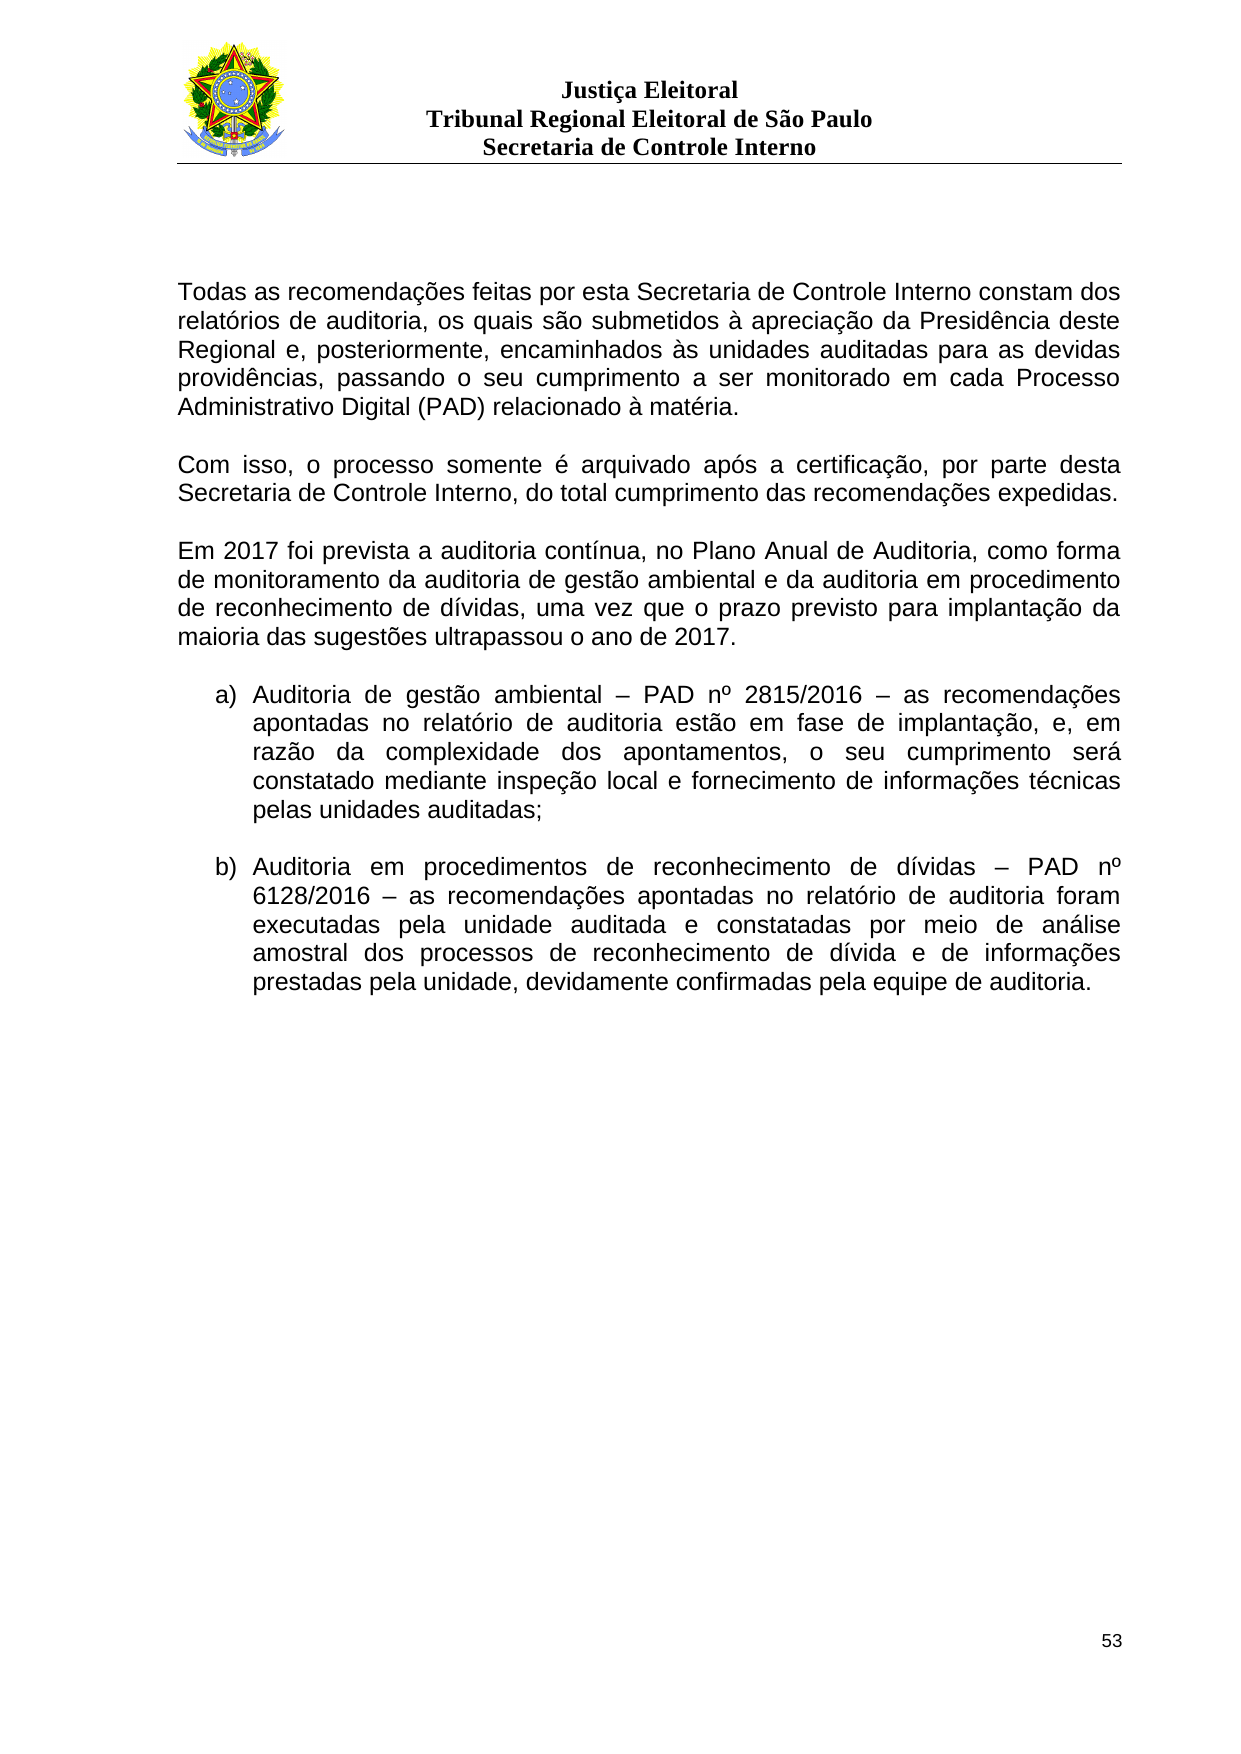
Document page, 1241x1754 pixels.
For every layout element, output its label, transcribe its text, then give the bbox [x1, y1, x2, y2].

text Em 2017 foi prevista a auditoria contínua, no Plano Anual de Auditoria, como forma de monitoramento da auditoria de gestão ambiental e da auditoria em procedimento de reconhecimento de dívidas, uma vez que o prazo previsto para implantação da maioria das sugestões ultrapassou o ano de 2017. [177, 536, 1122, 651]
text Todas as recomendações feitas por esta Secretaria de Controle Interno constam dos relatórios de auditoria, os quais são submetidos à apreciação da Presidência deste Regional e, posteriormente, encaminhados às unidades auditadas para as devidas providências, passando o seu cumprimento a ser monitorado em cada Processo Administrativo Digital (PAD) relacionado à matéria. [177, 277, 1122, 421]
list Auditoria em procedimentos de reconhecimento de dívidas – PAD nº 6128/2016 – as recomendações apontadas no relatório de auditoria foram executadas pela unidade auditada e constatadas por meio de análise amostral dos processos de reconhecimento de dívida e de informações prestadas pela unidade, devidamente confirmadas pela equipe de auditoria. [215, 852, 1122, 996]
text Com isso, o processo somente é arquivado após a certificação, por parte desta Secretaria de Controle Interno, do total cumprimento das recomendações expedidas. [177, 450, 1122, 507]
list Auditoria de gestão ambiental – PAD nº 2815/2016 – as recomendações apontadas no relatório de auditoria estão em fase de implantação, e, em razão da complexidade dos apontamentos, o seu cumprimento será constatado mediante inspeção local e fornecimento de informações técnicas pelas unidades auditadas; [215, 680, 1122, 823]
